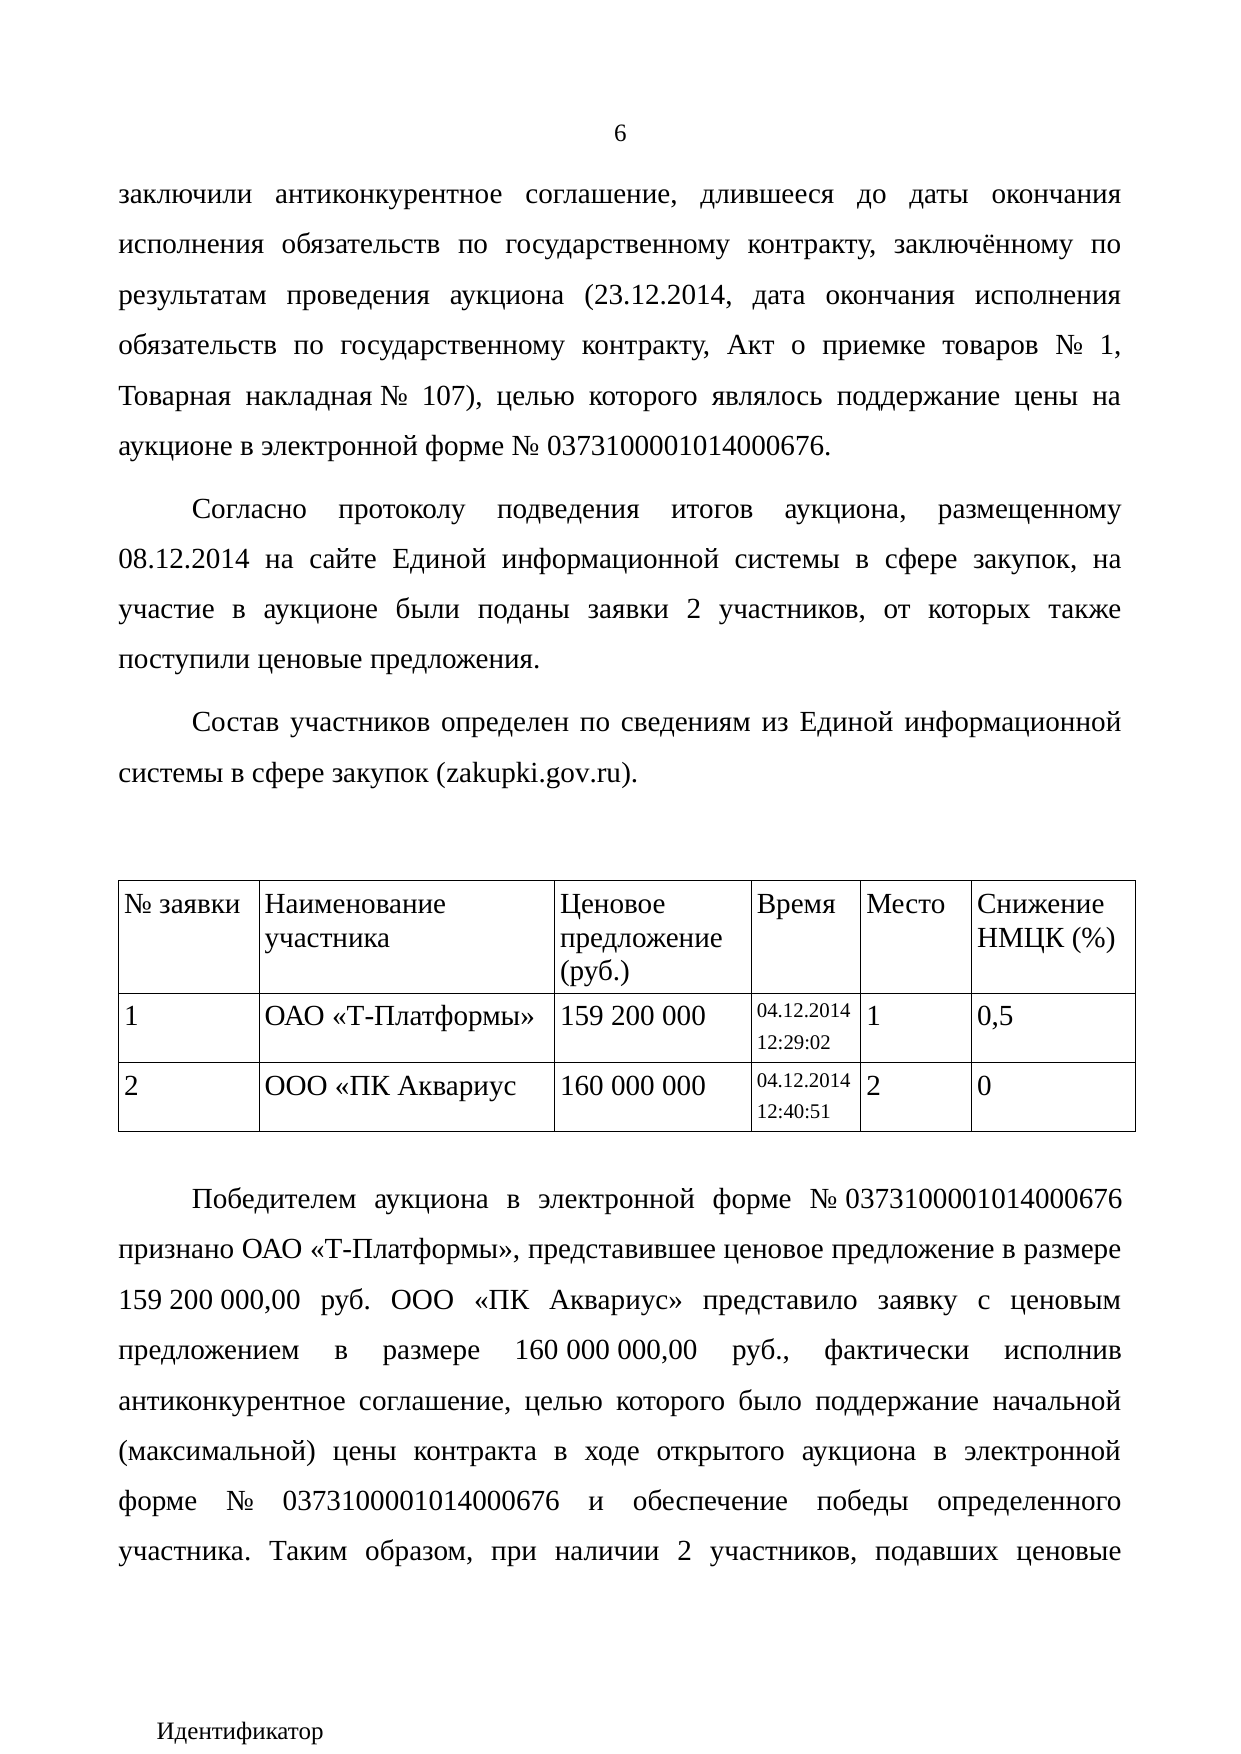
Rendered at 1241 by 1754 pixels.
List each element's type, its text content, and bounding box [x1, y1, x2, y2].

table_cell ООО «ПК Аквариус [260, 1063, 554, 1131]
table_header Наименование участника [260, 881, 554, 993]
table_cell 1 [119, 994, 259, 1062]
table_header Ценовое предложение (руб.) [555, 881, 751, 993]
table_header Снижение НМЦК (%) [972, 881, 1135, 993]
table_cell 160 000 000 [555, 1063, 751, 1131]
text заключили антиконкурентное соглашение, длившееся до даты окончания исполнения обязательств по государственному контракту, заключённому по результатам проведения аукциона (23.12.2014, дата окончания исполнения обязательств по государственному контракту, Акт о приемке товаров № 1, Товарная накладная № 107), целью которого являлось поддержание цены на аукционе в электронной форме № 0373100001014000676. [118, 176, 1122, 461]
table_header Место [861, 881, 971, 993]
text Победителем аукциона в электронной форме № 0373100001014000676 признано ОАО «Т-Платформы», представившее ценовое предложение в размере 159 200 000,00 руб. ООО «ПК Аквариус» представило заявку с ценовым предложением в размере 160 000 000,00 руб., фактически исполнив антиконкурентное соглашение, целью которого было поддержание начальной (максимальной) цены контракта в ходе открытого аукциона в электронной форме № 0373100001014000676 и обеспечение победы определенного участника. Таким образом, при наличии 2 участников, подавших ценовые [118, 1181, 1122, 1567]
text Состав участников определен по сведениям из Единой информационной системы в сфере закупок (zakupki.gov.ru). [118, 704, 1122, 788]
table_cell 159 200 000 [555, 994, 751, 1062]
table_cell 04.12.2014 12:40:51 [752, 1063, 860, 1131]
table_cell 0,5 [972, 994, 1135, 1062]
table_cell 2 [119, 1063, 259, 1131]
table_cell 2 [861, 1063, 971, 1131]
table_cell 1 [861, 994, 971, 1062]
table_header Время [752, 881, 860, 993]
table_cell ОАО «Т-Платформы» [260, 994, 554, 1062]
table_header № заявки [119, 881, 259, 993]
table_cell 0 [972, 1063, 1135, 1131]
table_cell 04.12.2014 12:29:02 [752, 994, 860, 1062]
text Согласно протоколу подведения итогов аукциона, размещенному 08.12.2014 на сайте Единой информационной системы в сфере закупок, на участие в аукционе были поданы заявки 2 участников, от которых также поступили ценовые предложения. [118, 491, 1122, 675]
